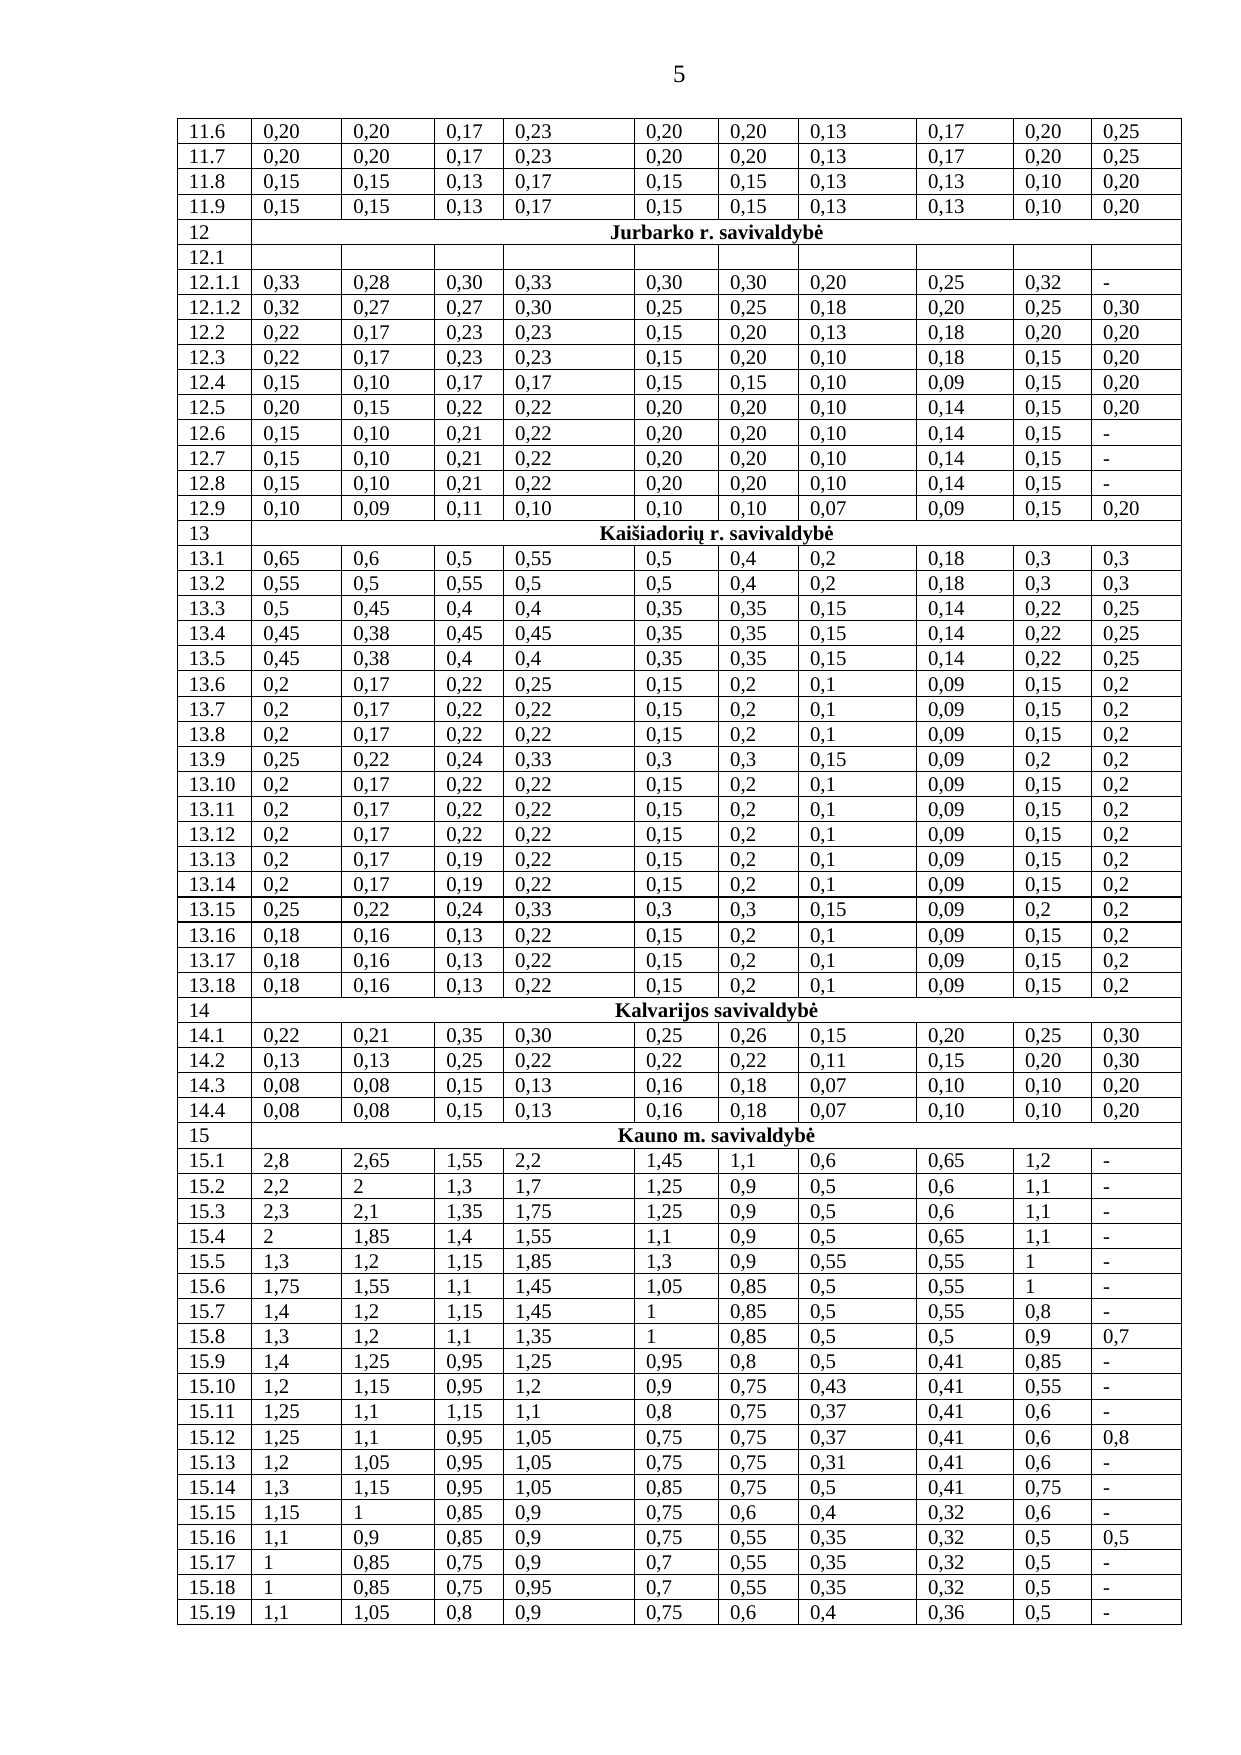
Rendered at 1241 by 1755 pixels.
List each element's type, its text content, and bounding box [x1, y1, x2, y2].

table_cell 0,1 [799, 797, 916, 821]
table_cell 1,75 [252, 1274, 341, 1298]
table_cell 1,4 [435, 1224, 503, 1248]
table_cell 0,5 [799, 1324, 916, 1348]
table_cell 2,8 [252, 1149, 341, 1172]
table_cell - [1092, 1349, 1181, 1373]
table_cell 0,22 [252, 345, 341, 369]
table_cell 1,7 [504, 1174, 634, 1198]
table_cell 0,5 [1014, 1575, 1091, 1599]
table_cell 15.10 [178, 1374, 251, 1398]
table_cell 13.8 [178, 722, 251, 746]
table_cell 0,08 [342, 1073, 434, 1097]
table_cell - [1092, 1149, 1181, 1172]
table_cell 0,30 [1092, 1023, 1181, 1047]
table_cell 0,15 [635, 195, 718, 218]
table_cell 0,1 [799, 872, 916, 896]
table_cell 0,22 [504, 395, 634, 419]
table_cell 0,10 [799, 471, 916, 495]
table_cell 14.3 [178, 1073, 251, 1097]
table_cell 0,20 [635, 144, 718, 168]
table_cell - [1092, 471, 1181, 495]
table_cell 0,30 [635, 270, 718, 294]
table_cell 0,20 [719, 320, 798, 344]
table_cell 0,08 [342, 1098, 434, 1122]
table_cell 0,1 [799, 671, 916, 696]
table_cell - [1092, 1475, 1181, 1499]
table_cell 0,16 [635, 1098, 718, 1122]
table_cell 0,30 [504, 295, 634, 319]
table_cell 0,20 [799, 270, 916, 294]
table_cell 0,09 [917, 923, 1013, 947]
table_cell 0,14 [917, 596, 1013, 620]
table_cell 0,95 [635, 1349, 718, 1373]
table_cell 0,20 [635, 446, 718, 469]
table_cell 0,95 [435, 1374, 503, 1398]
table_cell 0,75 [719, 1374, 798, 1398]
table_cell 0,2 [1092, 697, 1181, 721]
table_cell 1,25 [252, 1425, 341, 1449]
table_cell 13.13 [178, 847, 251, 871]
table_cell 0,23 [435, 345, 503, 369]
table_cell 0,22 [342, 898, 434, 921]
table_cell - [1092, 1575, 1181, 1599]
table_cell 13 [178, 521, 251, 545]
table_cell 0,18 [917, 546, 1013, 570]
table_cell 0,15 [635, 169, 718, 193]
table_cell 1,15 [252, 1500, 341, 1524]
table_cell 0,22 [504, 822, 634, 846]
table_cell 1,85 [504, 1249, 634, 1273]
table_cell 0,15 [635, 847, 718, 871]
table_cell [252, 245, 341, 269]
table_cell 0,15 [719, 370, 798, 394]
table_cell 0,22 [1014, 621, 1091, 645]
table_cell 0,15 [799, 621, 916, 645]
table_cell 0,95 [435, 1450, 503, 1474]
table_cell 1,05 [504, 1425, 634, 1449]
table_cell 0,15 [635, 973, 718, 997]
table_cell 0,22 [504, 471, 634, 495]
table_cell 0,09 [917, 898, 1013, 921]
table_cell 0,25 [1092, 144, 1181, 168]
table_cell 0,55 [719, 1575, 798, 1599]
table_cell 0,20 [719, 119, 798, 143]
table_cell 0,20 [719, 446, 798, 469]
table_cell 0,15 [1014, 420, 1091, 444]
table_cell 0,20 [635, 395, 718, 419]
table_cell 0,4 [435, 596, 503, 620]
table_cell 12 [178, 220, 251, 244]
table_cell 0,13 [504, 1098, 634, 1122]
table_cell 0,20 [719, 144, 798, 168]
table_cell 0,95 [435, 1425, 503, 1449]
table_cell 0,55 [799, 1249, 916, 1273]
table_cell 0,5 [799, 1199, 916, 1223]
table_cell 1,25 [635, 1199, 718, 1223]
table_cell 1,15 [342, 1475, 434, 1499]
table_cell 0,75 [719, 1450, 798, 1474]
table_cell 2,65 [342, 1149, 434, 1172]
table_cell 0,18 [719, 1098, 798, 1122]
table_cell 1,3 [435, 1174, 503, 1198]
table_cell 0,07 [799, 1098, 916, 1122]
table_cell - [1092, 1199, 1181, 1223]
table_cell 0,5 [635, 546, 718, 570]
table_cell 0,15 [252, 169, 341, 193]
table_cell 0,6 [917, 1174, 1013, 1198]
table_cell 1,25 [252, 1400, 341, 1423]
table_cell 0,85 [719, 1299, 798, 1323]
table_cell 0,6 [1014, 1450, 1091, 1474]
table_cell 0,09 [917, 847, 1013, 871]
table_cell 0,3 [1092, 546, 1181, 570]
table_cell 0,2 [252, 722, 341, 746]
table_cell 0,25 [1092, 119, 1181, 143]
table_cell 0,17 [342, 345, 434, 369]
table_cell 0,6 [719, 1600, 798, 1624]
table_cell 0,8 [635, 1400, 718, 1423]
table_cell 1,1 [1014, 1199, 1091, 1223]
table_cell 0,22 [435, 395, 503, 419]
table_cell 1,25 [342, 1349, 434, 1373]
table_cell 15.17 [178, 1550, 251, 1574]
table_cell 0,75 [635, 1450, 718, 1474]
table_cell 0,9 [719, 1224, 798, 1248]
table_cell 0,15 [1014, 797, 1091, 821]
table_cell 12.5 [178, 395, 251, 419]
table_cell 12.2 [178, 320, 251, 344]
table_cell 0,15 [252, 446, 341, 469]
table_cell 0,15 [252, 370, 341, 394]
table_cell - [1092, 1550, 1181, 1574]
table_cell 0,9 [635, 1374, 718, 1398]
table_cell 0,55 [917, 1274, 1013, 1298]
table_cell 0,8 [719, 1349, 798, 1373]
table_cell 0,22 [435, 722, 503, 746]
table_cell 0,16 [342, 948, 434, 972]
table_cell 13.18 [178, 973, 251, 997]
table_cell 0,6 [1014, 1425, 1091, 1449]
table_cell 0,20 [719, 420, 798, 444]
table_cell 0,10 [719, 496, 798, 520]
table_cell 0,25 [719, 295, 798, 319]
table_cell 1,15 [435, 1400, 503, 1423]
table_cell 0,23 [504, 119, 634, 143]
table_cell 0,22 [504, 1048, 634, 1072]
table_cell 0,15 [635, 822, 718, 846]
table_cell 0,22 [342, 747, 434, 771]
table_cell 0,2 [1092, 671, 1181, 696]
table_cell 0,30 [1092, 1048, 1181, 1072]
table_cell 15 [178, 1123, 251, 1147]
table_cell 0,13 [435, 195, 503, 218]
table_cell 0,09 [917, 370, 1013, 394]
table_cell 0,3 [1014, 546, 1091, 570]
table_cell 12.8 [178, 471, 251, 495]
table_cell 0,15 [1014, 973, 1091, 997]
table_cell 0,6 [917, 1199, 1013, 1223]
table_cell 0,20 [1092, 395, 1181, 419]
table_cell 0,5 [435, 546, 503, 570]
table_cell 0,15 [342, 395, 434, 419]
table_cell 0,2 [1092, 898, 1181, 921]
table_cell 0,24 [435, 747, 503, 771]
table_cell 0,3 [635, 747, 718, 771]
table_cell 0,25 [1092, 621, 1181, 645]
table_cell 0,15 [1014, 822, 1091, 846]
table_cell 0,15 [719, 169, 798, 193]
table_cell 0,4 [799, 1500, 916, 1524]
table_cell 0,1 [799, 697, 916, 721]
table_cell 0,1 [799, 973, 916, 997]
table_cell 0,20 [252, 119, 341, 143]
table_cell 0,22 [504, 797, 634, 821]
table_cell 0,8 [435, 1600, 503, 1624]
table_cell 1,85 [342, 1224, 434, 1248]
table_cell [1092, 245, 1181, 269]
table_cell - [1092, 1174, 1181, 1198]
table_cell 0,15 [635, 697, 718, 721]
table_cell 1,4 [252, 1349, 341, 1373]
table_cell 0,15 [1014, 948, 1091, 972]
table_cell 0,18 [917, 571, 1013, 595]
table_cell 0,2 [719, 797, 798, 821]
table_cell 0,75 [435, 1550, 503, 1574]
table_cell 13.3 [178, 596, 251, 620]
table_cell 0,10 [917, 1098, 1013, 1122]
table_cell 0,15 [1014, 923, 1091, 947]
table_cell 0,13 [917, 169, 1013, 193]
table_cell 1 [342, 1500, 434, 1524]
table_cell 0,22 [504, 446, 634, 469]
table_cell 12.1.1 [178, 270, 251, 294]
table_cell 0,9 [504, 1550, 634, 1574]
table_cell 0,2 [1092, 847, 1181, 871]
table_cell 0,2 [1092, 797, 1181, 821]
table_cell 0,32 [917, 1575, 1013, 1599]
table_cell 0,13 [799, 195, 916, 218]
table_cell Kalvarijos savivaldybė [252, 998, 1181, 1022]
table_cell 0,75 [719, 1400, 798, 1423]
table_cell 0,20 [1092, 195, 1181, 218]
table_cell 0,15 [1014, 471, 1091, 495]
table_cell 0,85 [342, 1575, 434, 1599]
table_cell 0,41 [917, 1400, 1013, 1423]
table_cell 0,21 [435, 446, 503, 469]
table_cell 0,17 [504, 370, 634, 394]
table_cell 1,05 [504, 1475, 634, 1499]
table_cell 0,15 [635, 772, 718, 796]
table_cell - [1092, 1374, 1181, 1398]
table_cell 0,10 [342, 420, 434, 444]
table_cell 1,05 [635, 1274, 718, 1298]
table_cell 0,35 [435, 1023, 503, 1047]
table_cell 13.4 [178, 621, 251, 645]
table_cell 0,20 [1092, 169, 1181, 193]
table_cell 13.17 [178, 948, 251, 972]
table_cell 0,2 [719, 948, 798, 972]
table_cell 0,55 [917, 1299, 1013, 1323]
table_cell 0,9 [504, 1600, 634, 1624]
table_cell 1 [1014, 1249, 1091, 1273]
table_cell 15.8 [178, 1324, 251, 1348]
table_cell 0,25 [635, 295, 718, 319]
table_cell 0,31 [799, 1450, 916, 1474]
table_cell 0,41 [917, 1425, 1013, 1449]
table_cell 0,65 [917, 1224, 1013, 1248]
table_cell 0,1 [799, 847, 916, 871]
table_cell 0,37 [799, 1425, 916, 1449]
table_cell 0,15 [1014, 847, 1091, 871]
table_cell 0,55 [719, 1525, 798, 1549]
table_cell 0,5 [1092, 1525, 1181, 1549]
table_cell 0,43 [799, 1374, 916, 1398]
table_cell 13.11 [178, 797, 251, 821]
table_cell 0,85 [1014, 1349, 1091, 1373]
table_cell 0,2 [252, 822, 341, 846]
table_cell [719, 245, 798, 269]
table_cell 15.16 [178, 1525, 251, 1549]
table_cell 0,85 [719, 1324, 798, 1348]
table_cell 13.9 [178, 747, 251, 771]
table_cell 1,2 [342, 1324, 434, 1348]
table_cell 0,33 [504, 270, 634, 294]
table_cell 0,5 [252, 596, 341, 620]
table_cell 13.2 [178, 571, 251, 595]
table_cell 0,10 [252, 496, 341, 520]
table_cell 1,1 [342, 1425, 434, 1449]
table_cell 0,09 [917, 671, 1013, 696]
table_cell 13.7 [178, 697, 251, 721]
table_cell 0,22 [504, 872, 634, 896]
table_cell - [1092, 446, 1181, 469]
table_cell Kaišiadorių r. savivaldybė [252, 521, 1181, 545]
table_cell 0,2 [799, 546, 916, 570]
table_cell 0,27 [342, 295, 434, 319]
table_cell 0,2 [1014, 898, 1091, 921]
table_cell 0,4 [799, 1600, 916, 1624]
table_cell 0,17 [342, 320, 434, 344]
table_cell 0,22 [1014, 646, 1091, 670]
table_cell 0,6 [719, 1500, 798, 1524]
table_cell 0,08 [252, 1073, 341, 1097]
table_cell 0,75 [719, 1475, 798, 1499]
table_cell 0,22 [504, 973, 634, 997]
table_cell 0,13 [917, 195, 1013, 218]
table_cell - [1092, 1400, 1181, 1423]
table_cell 1,1 [252, 1600, 341, 1624]
table_cell 0,32 [917, 1525, 1013, 1549]
table_cell 0,45 [252, 646, 341, 670]
table_cell 1,15 [435, 1299, 503, 1323]
table_cell 0,65 [252, 546, 341, 570]
table_cell 0,15 [635, 948, 718, 972]
table_cell 1 [635, 1299, 718, 1323]
table_cell 0,45 [342, 596, 434, 620]
table_cell 15.4 [178, 1224, 251, 1248]
table_cell 0,5 [799, 1299, 916, 1323]
table_cell 0,37 [799, 1400, 916, 1423]
table_cell 0,9 [719, 1199, 798, 1223]
table_cell 1,3 [252, 1475, 341, 1499]
table_cell 0,17 [435, 119, 503, 143]
table_cell 1,45 [504, 1274, 634, 1298]
table_cell 13.16 [178, 923, 251, 947]
table_cell Jurbarko r. savivaldybė [252, 220, 1181, 244]
table_cell 0,25 [504, 671, 634, 696]
table_cell [435, 245, 503, 269]
table_cell 0,2 [719, 872, 798, 896]
table_cell 0,10 [799, 345, 916, 369]
table_cell 0,30 [1092, 295, 1181, 319]
table_cell 0,22 [435, 772, 503, 796]
table_cell 0,32 [917, 1500, 1013, 1524]
table_cell 0,20 [342, 119, 434, 143]
table_cell 2,2 [252, 1174, 341, 1198]
table_cell 0,32 [1014, 270, 1091, 294]
table_cell 0,15 [1014, 446, 1091, 469]
table_cell 1,55 [504, 1224, 634, 1248]
table_cell 0,09 [917, 973, 1013, 997]
table_cell 0,35 [635, 596, 718, 620]
table_cell 0,21 [435, 420, 503, 444]
table_cell 0,35 [799, 1575, 916, 1599]
table_cell 0,25 [252, 747, 341, 771]
table_cell 0,20 [719, 471, 798, 495]
table_cell 1,35 [435, 1199, 503, 1223]
table_cell 0,2 [252, 697, 341, 721]
table_cell 0,41 [917, 1374, 1013, 1398]
table_cell 1,55 [342, 1274, 434, 1298]
table_cell 0,09 [917, 772, 1013, 796]
table_cell 0,20 [1014, 320, 1091, 344]
table_cell 0,32 [252, 295, 341, 319]
table_cell 0,15 [799, 596, 916, 620]
table_cell 0,75 [719, 1425, 798, 1449]
table_cell 0,22 [504, 772, 634, 796]
table_cell 13.1 [178, 546, 251, 570]
table_cell 0,38 [342, 621, 434, 645]
table_cell 0,10 [799, 420, 916, 444]
table_cell 0,2 [252, 872, 341, 896]
table_cell 0,13 [435, 923, 503, 947]
table_cell 0,10 [342, 471, 434, 495]
table_cell 0,6 [1014, 1400, 1091, 1423]
table_cell 0,20 [635, 119, 718, 143]
table_cell 0,5 [1014, 1550, 1091, 1574]
table_cell 0,2 [1092, 747, 1181, 771]
table_cell 0,75 [635, 1425, 718, 1449]
table_cell 0,09 [917, 722, 1013, 746]
table_cell 0,11 [799, 1048, 916, 1072]
table_cell 0,17 [342, 797, 434, 821]
table_cell 0,09 [917, 697, 1013, 721]
table_cell 0,38 [342, 646, 434, 670]
table_cell 0,22 [252, 1023, 341, 1047]
table_cell - [1092, 1224, 1181, 1248]
table_cell 0,22 [252, 320, 341, 344]
table_cell 0,17 [342, 671, 434, 696]
table_cell 0,15 [435, 1098, 503, 1122]
table_cell 0,8 [1014, 1299, 1091, 1323]
table_cell 0,4 [435, 646, 503, 670]
table_cell 0,10 [342, 446, 434, 469]
table_cell 0,22 [635, 1048, 718, 1072]
table_cell 0,13 [252, 1048, 341, 1072]
table_cell 0,35 [635, 621, 718, 645]
table_cell 15.2 [178, 1174, 251, 1198]
table_cell 0,3 [635, 898, 718, 921]
table_cell 1 [252, 1575, 341, 1599]
table_cell 1 [635, 1324, 718, 1348]
table_cell 0,07 [799, 496, 916, 520]
table_cell 0,16 [342, 973, 434, 997]
table_cell 15.9 [178, 1349, 251, 1373]
table_cell 0,45 [435, 621, 503, 645]
table_cell 0,15 [635, 671, 718, 696]
table_cell 1,25 [504, 1349, 634, 1373]
table_cell 12.1.2 [178, 295, 251, 319]
table_cell 0,75 [1014, 1475, 1091, 1499]
table_cell 0,15 [799, 747, 916, 771]
table_cell 0,17 [342, 722, 434, 746]
table_cell 0,11 [435, 496, 503, 520]
table_cell 1,2 [252, 1374, 341, 1398]
table_cell 0,15 [719, 195, 798, 218]
table_cell - [1092, 1299, 1181, 1323]
table_cell 0,15 [635, 872, 718, 896]
table_cell 0,55 [917, 1249, 1013, 1273]
table_cell 0,2 [719, 973, 798, 997]
table_cell 0,17 [342, 697, 434, 721]
table_cell 0,10 [799, 395, 916, 419]
table_cell 0,17 [342, 822, 434, 846]
table_cell - [1092, 1249, 1181, 1273]
table_cell 0,22 [435, 797, 503, 821]
table_cell 0,7 [635, 1550, 718, 1574]
table_cell 0,23 [504, 320, 634, 344]
table_cell 14.1 [178, 1023, 251, 1047]
table_cell 13.10 [178, 772, 251, 796]
table_cell 0,4 [719, 571, 798, 595]
table_cell 0,1 [799, 948, 916, 972]
table_cell 0,17 [435, 144, 503, 168]
table_cell 1,1 [1014, 1224, 1091, 1248]
table_cell 0,15 [342, 169, 434, 193]
table_cell 0,7 [1092, 1324, 1181, 1348]
table_cell 0,15 [1014, 496, 1091, 520]
table_cell 0,20 [719, 395, 798, 419]
table_cell 0,5 [1014, 1525, 1091, 1549]
table_cell 0,5 [799, 1274, 916, 1298]
table_cell 11.9 [178, 195, 251, 218]
table_cell 0,55 [435, 571, 503, 595]
table_cell 0,13 [799, 320, 916, 344]
table_cell 0,75 [635, 1500, 718, 1524]
table_cell 0,14 [917, 621, 1013, 645]
table_cell 0,19 [435, 872, 503, 896]
table_cell 1,15 [342, 1374, 434, 1398]
table_cell 1,1 [719, 1149, 798, 1172]
table_cell 0,2 [252, 772, 341, 796]
table_cell 0,4 [504, 646, 634, 670]
table_cell 1,1 [342, 1400, 434, 1423]
table_cell 0,5 [917, 1324, 1013, 1348]
table_cell 12.4 [178, 370, 251, 394]
table_cell [1014, 245, 1091, 269]
table_cell - [1092, 1450, 1181, 1474]
table_cell 0,22 [719, 1048, 798, 1072]
table_cell 1,55 [435, 1149, 503, 1172]
table_cell 1,35 [504, 1324, 634, 1348]
table_cell 0,9 [719, 1249, 798, 1273]
table_cell 0,32 [917, 1550, 1013, 1574]
table_cell 0,13 [435, 948, 503, 972]
table_cell 1,2 [252, 1450, 341, 1474]
table_cell 14.2 [178, 1048, 251, 1072]
table_cell 0,2 [252, 671, 341, 696]
table_cell 0,2 [252, 847, 341, 871]
table_cell 0,2 [252, 797, 341, 821]
table_cell 0,18 [252, 973, 341, 997]
table_cell 0,20 [1092, 345, 1181, 369]
table_cell 0,55 [252, 571, 341, 595]
table_cell 0,95 [435, 1475, 503, 1499]
table_cell 1 [252, 1550, 341, 1574]
table_cell 0,13 [799, 119, 916, 143]
table_cell 1,45 [635, 1149, 718, 1172]
table_cell 11.8 [178, 169, 251, 193]
table_cell 0,2 [719, 923, 798, 947]
table_cell 0,15 [635, 370, 718, 394]
table_cell 0,18 [917, 345, 1013, 369]
table_cell 0,75 [635, 1525, 718, 1549]
table_cell 0,7 [635, 1575, 718, 1599]
table_cell 0,10 [799, 446, 916, 469]
table_cell 0,5 [799, 1349, 916, 1373]
table_cell 0,20 [635, 420, 718, 444]
table_cell 0,27 [435, 295, 503, 319]
table_cell 1,2 [1014, 1149, 1091, 1172]
table_cell [504, 245, 634, 269]
table_cell 0,14 [917, 471, 1013, 495]
table_cell 0,22 [435, 671, 503, 696]
table_cell 1,1 [635, 1224, 718, 1248]
table_cell 0,25 [435, 1048, 503, 1072]
table_cell 2 [252, 1224, 341, 1248]
table_cell 2 [342, 1174, 434, 1198]
table_cell 12.3 [178, 345, 251, 369]
table_cell 0,17 [917, 119, 1013, 143]
table_cell 0,33 [252, 270, 341, 294]
table_cell 0,18 [252, 948, 341, 972]
table_cell Kauno m. savivaldybė [252, 1123, 1181, 1147]
table_cell 0,5 [799, 1475, 916, 1499]
table_cell 0,10 [635, 496, 718, 520]
table_cell 12.7 [178, 446, 251, 469]
table_cell 0,2 [1092, 772, 1181, 796]
table_cell 0,41 [917, 1450, 1013, 1474]
table_cell - [1092, 270, 1181, 294]
table_cell 0,10 [1014, 1098, 1091, 1122]
table_cell 0,15 [252, 420, 341, 444]
table_cell 0,9 [504, 1525, 634, 1549]
table_cell [342, 245, 434, 269]
table_cell 0,16 [635, 1073, 718, 1097]
table_cell 15.11 [178, 1400, 251, 1423]
table_cell 0,15 [1014, 872, 1091, 896]
table_cell 0,15 [252, 195, 341, 218]
table_cell 0,2 [1092, 822, 1181, 846]
table_cell 0,1 [799, 722, 916, 746]
table_cell 15.18 [178, 1575, 251, 1599]
table_cell 0,75 [435, 1575, 503, 1599]
table_cell 0,15 [635, 345, 718, 369]
table_cell 0,17 [504, 169, 634, 193]
table_cell 0,33 [504, 898, 634, 921]
table_cell 0,18 [799, 295, 916, 319]
table_cell 0,22 [435, 697, 503, 721]
table_cell 0,4 [719, 546, 798, 570]
table_cell 0,5 [504, 571, 634, 595]
table_cell 15.19 [178, 1600, 251, 1624]
table_cell 0,2 [1092, 923, 1181, 947]
table_cell 0,1 [799, 923, 916, 947]
table_cell 14 [178, 998, 251, 1022]
table_cell - [1092, 1274, 1181, 1298]
table_cell 0,55 [719, 1550, 798, 1574]
table_cell 2,1 [342, 1199, 434, 1223]
table_cell 0,18 [719, 1073, 798, 1097]
table_cell 1,05 [342, 1450, 434, 1474]
table_cell 0,2 [1092, 872, 1181, 896]
table_cell 0,85 [635, 1475, 718, 1499]
table_cell 1,3 [252, 1249, 341, 1273]
table_cell 0,15 [1014, 671, 1091, 696]
table_cell 0,15 [799, 1023, 916, 1047]
table_cell 0,15 [635, 320, 718, 344]
table_cell 0,5 [342, 571, 434, 595]
table_cell 0,09 [917, 872, 1013, 896]
table_cell 0,8 [1092, 1425, 1181, 1449]
table_cell 0,2 [1014, 747, 1091, 771]
table_cell 0,13 [799, 144, 916, 168]
table_cell 0,65 [917, 1149, 1013, 1172]
table_cell 1,3 [252, 1324, 341, 1348]
table_cell 0,35 [799, 1525, 916, 1549]
table_cell 0,10 [1014, 195, 1091, 218]
table_cell 0,30 [435, 270, 503, 294]
table_cell 0,15 [799, 646, 916, 670]
table_cell 15.6 [178, 1274, 251, 1298]
table_cell 12.6 [178, 420, 251, 444]
table_cell 0,15 [252, 471, 341, 495]
table_cell 0,24 [435, 898, 503, 921]
table_cell 0,45 [504, 621, 634, 645]
table_cell 15.13 [178, 1450, 251, 1474]
table_cell 15.12 [178, 1425, 251, 1449]
table_cell 0,21 [342, 1023, 434, 1047]
table_cell 0,20 [1092, 370, 1181, 394]
table_cell 0,35 [635, 646, 718, 670]
table_cell 0,20 [1014, 144, 1091, 168]
table_cell 14.4 [178, 1098, 251, 1122]
table_cell 0,22 [504, 948, 634, 972]
table_cell 11.6 [178, 119, 251, 143]
table_cell 0,41 [917, 1475, 1013, 1499]
table_cell 0,10 [504, 496, 634, 520]
table_cell 0,15 [635, 797, 718, 821]
table_cell 0,22 [504, 722, 634, 746]
table_cell 0,5 [635, 571, 718, 595]
table_cell 0,21 [435, 471, 503, 495]
table_cell 0,22 [435, 822, 503, 846]
table_cell 0,22 [504, 847, 634, 871]
table_cell 0,9 [719, 1174, 798, 1198]
table_cell 1,25 [635, 1174, 718, 1198]
table_cell 0,3 [1092, 571, 1181, 595]
table_cell 0,13 [435, 169, 503, 193]
table_cell 0,20 [1092, 1073, 1181, 1097]
table_cell 0,23 [435, 320, 503, 344]
table_cell - [1092, 420, 1181, 444]
table_cell 0,20 [1014, 119, 1091, 143]
table_cell 0,2 [719, 671, 798, 696]
table_cell 0,75 [635, 1600, 718, 1624]
table_cell 13.6 [178, 671, 251, 696]
table_cell 1,2 [342, 1299, 434, 1323]
table_cell 0,09 [917, 822, 1013, 846]
table_cell 0,35 [719, 646, 798, 670]
table_cell 0,13 [504, 1073, 634, 1097]
table_cell 0,30 [719, 270, 798, 294]
table_cell 1,1 [435, 1274, 503, 1298]
table_cell 0,14 [917, 446, 1013, 469]
table_cell 1,1 [252, 1525, 341, 1549]
table_cell 0,20 [252, 395, 341, 419]
table_cell 0,30 [504, 1023, 634, 1047]
table_cell 0,25 [1014, 1023, 1091, 1047]
table_cell 0,6 [1014, 1500, 1091, 1524]
table_cell 0,07 [799, 1073, 916, 1097]
table_cell 0,15 [635, 923, 718, 947]
table_cell 13.5 [178, 646, 251, 670]
table_cell 0,14 [917, 420, 1013, 444]
table_cell [799, 245, 916, 269]
table_cell 1,4 [252, 1299, 341, 1323]
table_cell 0,10 [1014, 169, 1091, 193]
table_cell 0,10 [799, 370, 916, 394]
table_cell 0,9 [504, 1500, 634, 1524]
table_cell 0,85 [435, 1500, 503, 1524]
table_cell 0,41 [917, 1349, 1013, 1373]
table_cell 0,20 [1092, 320, 1181, 344]
table_cell 0,20 [1092, 1098, 1181, 1122]
table_cell 0,20 [719, 345, 798, 369]
table_cell 0,55 [1014, 1374, 1091, 1398]
table_cell 0,45 [252, 621, 341, 645]
table_cell 0,15 [917, 1048, 1013, 1072]
table_cell 0,20 [635, 471, 718, 495]
table_cell 0,1 [799, 822, 916, 846]
table_cell 0,13 [342, 1048, 434, 1072]
table_cell - [1092, 1600, 1181, 1624]
table_cell 0,20 [1092, 496, 1181, 520]
table_cell 0,2 [1092, 973, 1181, 997]
table_cell 13.12 [178, 822, 251, 846]
table_cell 0,22 [504, 697, 634, 721]
table_cell 0,23 [504, 345, 634, 369]
table_cell 0,95 [435, 1349, 503, 1373]
table_cell 0,25 [1092, 646, 1181, 670]
table_cell 0,17 [917, 144, 1013, 168]
table_cell [635, 245, 718, 269]
table_cell 1,2 [342, 1249, 434, 1273]
table_cell - [1092, 1500, 1181, 1524]
table_cell 1,75 [504, 1199, 634, 1223]
table_cell 0,09 [917, 496, 1013, 520]
table_cell 0,85 [719, 1274, 798, 1298]
table_cell 0,10 [1014, 1073, 1091, 1097]
table_cell 0,25 [252, 898, 341, 921]
table_cell 1,2 [504, 1374, 634, 1398]
table_cell 0,4 [504, 596, 634, 620]
table_cell 13.14 [178, 872, 251, 896]
table_cell 0,3 [719, 747, 798, 771]
table_cell 0,18 [252, 923, 341, 947]
table_cell 0,15 [1014, 772, 1091, 796]
table_cell 1,1 [435, 1324, 503, 1348]
table_cell 15.7 [178, 1299, 251, 1323]
table_cell 13.15 [178, 898, 251, 921]
table_cell 0,15 [1014, 345, 1091, 369]
table_cell 0,9 [342, 1525, 434, 1549]
table_cell 0,25 [635, 1023, 718, 1047]
table_cell 0,15 [435, 1073, 503, 1097]
table_cell 0,20 [342, 144, 434, 168]
table_cell 1 [1014, 1274, 1091, 1298]
table_cell 0,35 [719, 596, 798, 620]
table_cell 1,05 [504, 1450, 634, 1474]
table_cell 0,2 [799, 571, 916, 595]
table_cell 0,2 [719, 722, 798, 746]
table_cell 0,95 [504, 1575, 634, 1599]
table_cell 0,22 [504, 923, 634, 947]
table_cell 0,35 [719, 621, 798, 645]
table_cell 0,20 [917, 295, 1013, 319]
table_cell 0,26 [719, 1023, 798, 1047]
table_cell 0,28 [342, 270, 434, 294]
table_cell 0,25 [1014, 295, 1091, 319]
table_cell 0,15 [342, 195, 434, 218]
table_cell 0,17 [342, 772, 434, 796]
table_cell 0,15 [1014, 722, 1091, 746]
table_cell 0,20 [1014, 1048, 1091, 1072]
table_cell 0,2 [719, 772, 798, 796]
table_cell 0,09 [917, 797, 1013, 821]
table_cell 0,14 [917, 646, 1013, 670]
table_cell 0,09 [917, 747, 1013, 771]
table_cell 15.14 [178, 1475, 251, 1499]
table_cell 15.3 [178, 1199, 251, 1223]
table_cell 0,33 [504, 747, 634, 771]
table_cell 0,15 [1014, 370, 1091, 394]
table_cell 1,15 [435, 1249, 503, 1273]
table_cell 0,10 [917, 1073, 1013, 1097]
table_cell 0,85 [342, 1550, 434, 1574]
table_cell 0,15 [1014, 395, 1091, 419]
table_cell 0,13 [435, 973, 503, 997]
table_cell 0,22 [504, 420, 634, 444]
table_cell 15.5 [178, 1249, 251, 1273]
table_cell 0,15 [1014, 697, 1091, 721]
table_cell 0,23 [504, 144, 634, 168]
table_cell 2,2 [504, 1149, 634, 1172]
table_cell 0,3 [1014, 571, 1091, 595]
table_cell 0,2 [719, 697, 798, 721]
table_cell 0,18 [917, 320, 1013, 344]
table_cell 0,3 [719, 898, 798, 921]
table_cell 1,1 [504, 1400, 634, 1423]
table_cell 0,6 [799, 1149, 916, 1172]
table_cell 0,15 [635, 722, 718, 746]
table_cell 0,20 [917, 1023, 1013, 1047]
table_cell 0,5 [799, 1224, 916, 1248]
table_cell 0,15 [799, 898, 916, 921]
table_cell 15.15 [178, 1500, 251, 1524]
table_cell 0,25 [1092, 596, 1181, 620]
table_cell 12.9 [178, 496, 251, 520]
table_cell 0,36 [917, 1600, 1013, 1624]
table_cell 0,9 [1014, 1324, 1091, 1348]
table_cell 15.1 [178, 1149, 251, 1172]
table_cell 0,2 [1092, 722, 1181, 746]
table_cell 0,2 [1092, 948, 1181, 972]
table_cell 1,1 [1014, 1174, 1091, 1198]
table_cell 0,09 [342, 496, 434, 520]
table_cell 0,14 [917, 395, 1013, 419]
table_cell 0,2 [719, 822, 798, 846]
table_cell 0,55 [504, 546, 634, 570]
table_cell 0,6 [342, 546, 434, 570]
table_cell 0,19 [435, 847, 503, 871]
table_cell 12.1 [178, 245, 251, 269]
table_cell 0,10 [342, 370, 434, 394]
table_cell 1,05 [342, 1600, 434, 1624]
table_cell 0,35 [799, 1550, 916, 1574]
table_cell [917, 245, 1013, 269]
table_cell 0,16 [342, 923, 434, 947]
table_cell 1,45 [504, 1299, 634, 1323]
table_cell 0,5 [1014, 1600, 1091, 1624]
table_cell 2,3 [252, 1199, 341, 1223]
table_cell 0,5 [799, 1174, 916, 1198]
table_cell 0,20 [252, 144, 341, 168]
table_cell 0,09 [917, 948, 1013, 972]
table_cell 0,13 [799, 169, 916, 193]
table_cell 0,17 [435, 370, 503, 394]
table_cell 1,3 [635, 1249, 718, 1273]
table_cell 0,85 [435, 1525, 503, 1549]
table_cell 0,22 [1014, 596, 1091, 620]
table_cell 11.7 [178, 144, 251, 168]
table_cell 0,17 [504, 195, 634, 218]
table_cell 0,2 [719, 847, 798, 871]
table_cell 0,17 [342, 872, 434, 896]
table_cell 0,17 [342, 847, 434, 871]
table_cell 0,08 [252, 1098, 341, 1122]
table_cell 0,1 [799, 772, 916, 796]
table_cell 0,25 [917, 270, 1013, 294]
